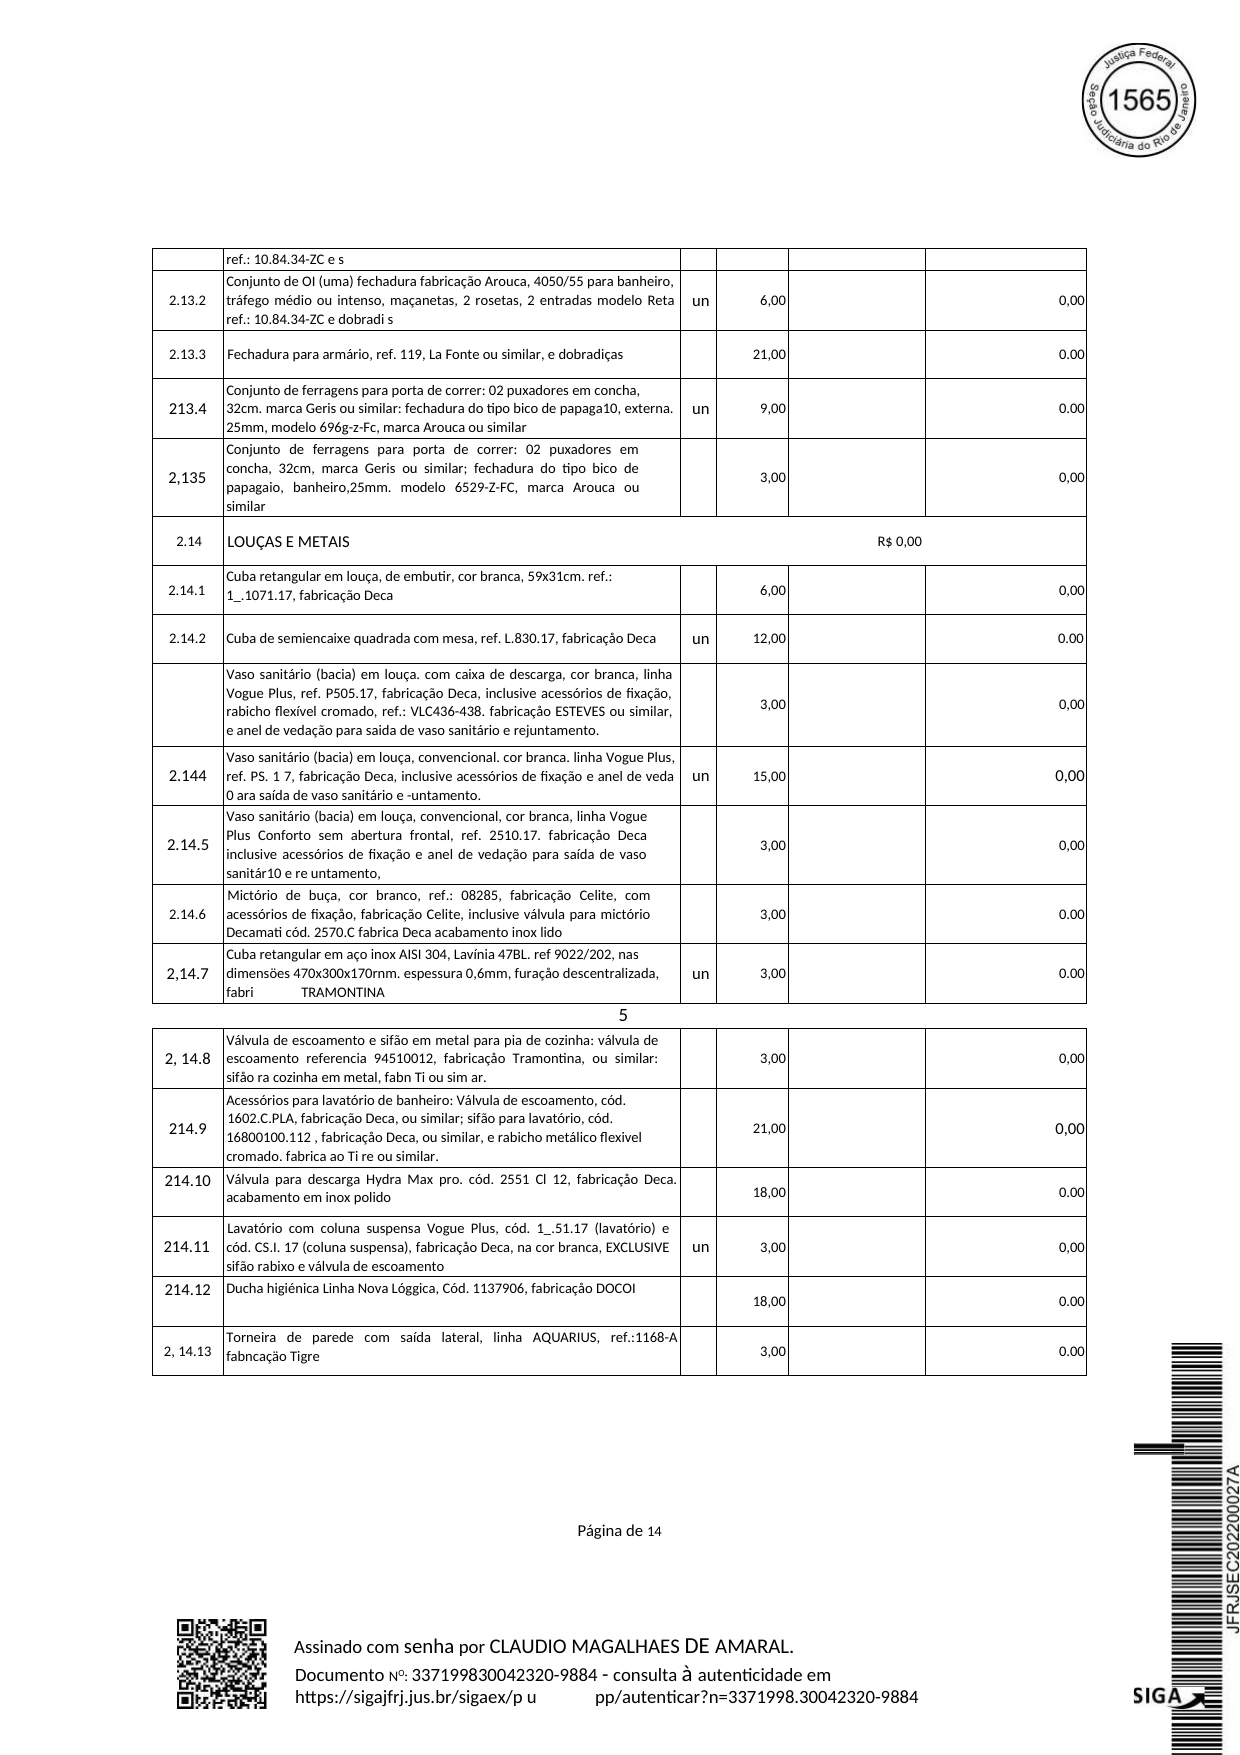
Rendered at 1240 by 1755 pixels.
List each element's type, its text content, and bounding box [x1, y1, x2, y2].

table_cell un [681, 615, 716, 662]
table_cell 3,00 [717, 806, 788, 883]
table_cell [789, 379, 925, 438]
table_cell 21,00 [717, 1089, 788, 1167]
table_cell 0,00 [926, 271, 1086, 329]
table_cell 3,00 [717, 944, 788, 1003]
table_cell Vaso sanitário (bacia) em louça. com caixa de descarga, cor branca, linha Vogue Plus, ref. P505.17, fabricação Deca, inclusive acessórios de fixação, rabicho flexível cromado, ref.: VLC436-438. fabricaçåo ESTEVES ou similar, e anel de vedação para saida de vaso sanitário e rejuntamento. [224, 664, 680, 746]
table_cell [789, 1168, 925, 1216]
table_cell 3,00 [717, 439, 788, 516]
table_cell Conjunto de ferragens para porta de correr: 02 puxadores em concha, 32cm. marca Geris ou similar: fechadura do tipo bico de papaga10, externa. 25mm, modelo 696g-z-Fc, marca Arouca ou similar [224, 379, 680, 438]
table_cell un [681, 271, 716, 329]
table_cell 0,00 [926, 1217, 1086, 1276]
table_cell Válvula para descarga Hydra Max pro. cód. 2551 Cl 12, fabricaçåo Deca. acabamento em inox polido [224, 1168, 680, 1216]
table_cell Conjunto de ferragens para porta de correr: 02 puxadores em concha, 32cm, marca Geris ou similar; fechadura do tipo bico de papagaio, banheiro,25mm. modelo 6529-Z-FC, marca Arouca ou similar [224, 439, 680, 516]
table_cell [789, 885, 925, 943]
table_cell 2.144 [153, 747, 223, 805]
table_cell 0,00 [926, 747, 1086, 805]
table_cell [789, 806, 925, 883]
table_cell 6,00 [717, 566, 788, 614]
table_cell 0.00 [926, 1277, 1086, 1326]
table_cell 2.14.6 [153, 885, 223, 943]
table_cell [681, 806, 716, 883]
table_header 2, 14.8 [153, 1029, 223, 1088]
table_cell 3,00 [717, 885, 788, 943]
table_cell 0.00 [926, 615, 1086, 662]
table_cell [789, 664, 925, 746]
table_cell 214.9 [153, 1089, 223, 1167]
table_cell 18,00 [717, 1277, 788, 1326]
table_cell 3,00 [717, 1327, 788, 1375]
table_cell 214.11 [153, 1217, 223, 1276]
table_cell 18,00 [717, 1168, 788, 1216]
table_cell [153, 664, 223, 746]
table_cell ref.: 10.84.34-ZC e s [224, 249, 680, 270]
table_cell [926, 249, 1086, 270]
table_cell 3,00 [717, 664, 788, 746]
table_cell [681, 566, 716, 614]
table_cell 0,00 [926, 439, 1086, 516]
table_cell [681, 1277, 716, 1326]
table_cell 2,135 [153, 439, 223, 516]
text 5 [618, 1003, 1204, 1026]
table_cell [681, 664, 716, 746]
table_cell Vaso sanitário (bacia) em louça, convencional, cor branca, linha Vogue Plus Conforto sem abertura frontal, ref. 2510.17. fabricaçåo Deca inclusive acessórios de fixação e anel de vedação para saída de vaso sanitár10 e re untamento, [224, 806, 680, 883]
table_cell 6,00 [717, 271, 788, 329]
table_cell 0.00 [926, 885, 1086, 943]
table_cell 0.00 [926, 1168, 1086, 1216]
table_cell [789, 1089, 925, 1167]
table_cell 214.12 [153, 1277, 223, 1326]
table_cell R$ 0,00 [789, 517, 925, 565]
table_header 0,00 [926, 1029, 1086, 1088]
table_cell 0,00 [926, 664, 1086, 746]
table_cell [681, 885, 716, 943]
table_cell [681, 1327, 716, 1375]
table_cell Cuba retangular em aço inox AISI 304, Lavínia 47BL. ref 9022/202, nas dimensöes 470x300x170rnm. espessura 0,6mm, furaçåo descentralizada, fabri TRAMONTINA [224, 944, 680, 1003]
table_cell 0.00 [926, 944, 1086, 1003]
table_cell 214.10 [153, 1168, 223, 1216]
table_cell [789, 1217, 925, 1276]
table_cell [681, 249, 716, 270]
table_cell 0,00 [926, 566, 1086, 614]
table_cell 213.4 [153, 379, 223, 438]
table_cell 3,00 [717, 1217, 788, 1276]
table_cell 2.14.2 [153, 615, 223, 662]
table_cell Mictório de buça, cor branco, ref.: 08285, fabricação Celite, com acessórios de fixaçåo, fabricação Celite, inclusive válvula para mictório Decamati cód. 2570.C fabrica Deca acabamento inox lido [224, 885, 680, 943]
table_cell [789, 944, 925, 1003]
table_cell [789, 747, 925, 805]
table_cell [789, 615, 925, 662]
table_cell Acessórios para lavatório de banheiro: Válvula de escoamento, cód. 1602.C.PLA, fabricação Deca, ou similar; sifão para lavatório, cód. 16800100.112 , fabricaçåo Deca, ou similar, e rabicho metálico flexivel cromado. fabrica ao Ti re ou similar. [224, 1089, 680, 1167]
table_cell [789, 566, 925, 614]
table_cell 15,00 [717, 747, 788, 805]
table_cell un [681, 1217, 716, 1276]
table_cell Conjunto de OI (uma) fechadura fabricação Arouca, 4050/55 para banheiro, tráfego médio ou intenso, maçanetas, 2 rosetas, 2 entradas modelo Reta ref.: 10.84.34-ZC e dobradi s [224, 271, 680, 329]
table_cell un [681, 379, 716, 438]
table_cell [789, 1327, 925, 1375]
table_cell [681, 331, 716, 378]
table_cell [681, 439, 716, 516]
table_cell 2, 14.13 [153, 1327, 223, 1375]
table_cell [789, 1277, 925, 1326]
table_cell 0.00 [926, 1327, 1086, 1375]
table_cell [789, 271, 925, 329]
table_cell [681, 1089, 716, 1167]
table_cell Vaso sanitário (bacia) em louça, convencional. cor branca. linha Vogue Plus, ref. PS. 1 7, fabricação Deca, inclusive acessórios de fixação e anel de veda 0 ara saída de vaso sanitário e -untamento. [224, 747, 680, 805]
table_cell [717, 249, 788, 270]
table_cell 2.13.3 [153, 331, 223, 378]
table_cell 2.14.1 [153, 566, 223, 614]
table_cell 2.13.2 [153, 271, 223, 329]
table_cell 21,00 [717, 331, 788, 378]
table_cell [681, 1168, 716, 1216]
table_header 3,00 [717, 1029, 788, 1088]
table_cell Fechadura para armário, ref. 119, La Fonte ou similar, e dobradiças [224, 331, 680, 378]
table_cell 9,00 [717, 379, 788, 438]
table_cell 2.14.5 [153, 806, 223, 883]
table_cell 0,00 [926, 1089, 1086, 1167]
table_cell 0.00 [926, 379, 1086, 438]
table_cell [789, 331, 925, 378]
table_cell [789, 249, 925, 270]
table_cell [716, 517, 789, 565]
table_header Válvula de escoamento e sifão em metal para pia de cozinha: válvula de escoamento referencia 94510012, fabricaçåo Tramontina, ou similar: sifåo ra cozinha em metal, fabn Ti ou sim ar. [224, 1029, 680, 1088]
table_cell [925, 517, 1086, 565]
table_cell [153, 249, 223, 270]
table_cell Cuba de semiencaixe quadrada com mesa, ref. L.830.17, fabricaçåo Deca [224, 615, 680, 662]
table_cell Lavatório com coluna suspensa Vogue Plus, cód. 1_.51.17 (lavatório) e cód. CS.I. 17 (coluna suspensa), fabricaçåo Deca, na cor branca, EXCLUSIVE sifão rabixo e válvula de escoamento [224, 1217, 680, 1276]
table_cell 0.00 [926, 331, 1086, 378]
table_cell Cuba retangular em louça, de embutir, cor branca, 59x31cm. ref.: 1_.1071.17, fabricação Deca [224, 566, 680, 614]
table_header [681, 1029, 716, 1088]
table_cell LOUÇAS E METAIS [224, 517, 680, 565]
table_cell un [681, 944, 716, 1003]
table_cell [680, 517, 716, 565]
table_cell 2.14 [153, 517, 223, 565]
table_cell Torneira de parede com saída lateral, linha AQUARIUS, ref.:1168-A fabncaçäo Tigre [224, 1327, 680, 1375]
table_cell [789, 439, 925, 516]
table_cell Ducha higiénica Linha Nova Lóggica, Cód. 1137906, fabricaçåo DOCOI [224, 1277, 680, 1326]
table_cell 12,00 [717, 615, 788, 662]
table_cell 2,14.7 [153, 944, 223, 1003]
table_cell 0,00 [926, 806, 1086, 883]
table_cell un [681, 747, 716, 805]
table_header [789, 1029, 925, 1088]
